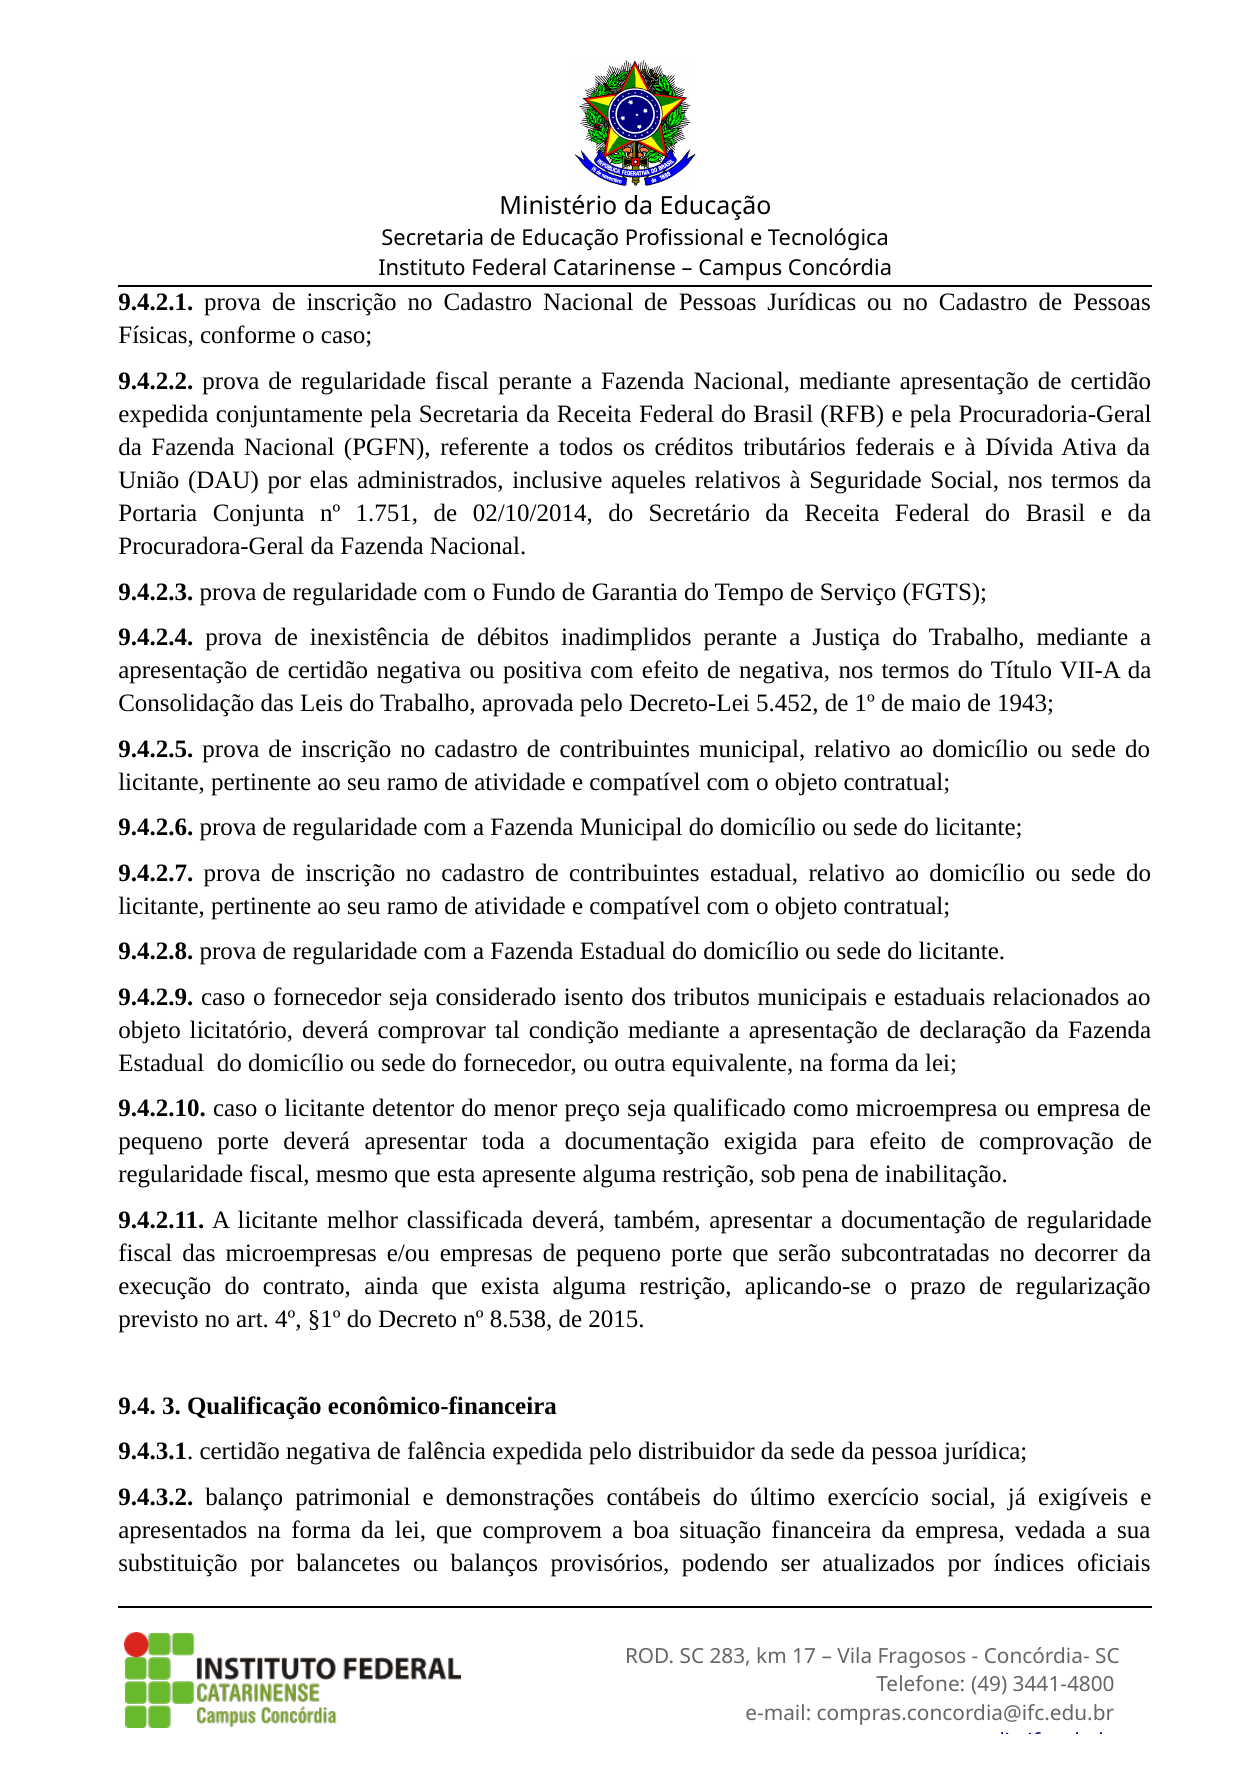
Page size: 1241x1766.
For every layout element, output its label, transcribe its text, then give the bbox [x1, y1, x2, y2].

text 9.4.2.10. caso o licitante detentor do menor preço seja qualificado como microempresa ou empresa de pequeno porte deverá apresentar toda a documentação exigida para efeito de comprovação de regularidade fiscal, mesmo que esta apresente alguma restrição, sob pena de inabilitação. [118, 1093, 1152, 1188]
text 9.4.2.7. prova de inscrição no cadastro de contribuintes estadual, relativo ao domicílio ou sede do licitante, pertinente ao seu ramo de atividade e compatível com o objeto contratual; [118, 858, 1152, 919]
text 9.4.2.8. prova de regularidade com a Fazenda Estadual do domicílio ou sede do licitante. [118, 936, 1152, 965]
text 9.4.2.5. prova de inscrição no cadastro de contribuintes municipal, relativo ao domicílio ou sede do licitante, pertinente ao seu ramo de atividade e compatível com o objeto contratual; [118, 734, 1152, 796]
text 9.4.2.1. prova de inscrição no Cadastro Nacional de Pessoas Jurídicas ou no Cadastro de Pessoas Físicas, conforme o caso; [118, 287, 1152, 349]
picture [124, 1632, 461, 1728]
text 9.4.3.2. balanço patrimonial e demonstrações contábeis do último exercício social, já exigíveis e apresentados na forma da lei, que comprovem a boa situação financeira da empresa, vedada a sua substituição por balancetes ou balanços provisórios, podendo ser atualizados por índices oficiais [118, 1482, 1152, 1577]
text 9.4.2.11. A licitante melhor classificada deverá, também, apresentar a documentação de regularidade fiscal das microempresas e/ou empresas de pequeno porte que serão subcontratadas no decorrer da execução do contrato, ainda que exista alguma restrição, aplicando-se o prazo de regularização previsto no art. 4º, §1º do Decreto nº 8.538, de 2015. [118, 1205, 1152, 1333]
text 9.4.2.3. prova de regularidade com o Fundo de Garantia do Tempo de Serviço (FGTS); [118, 577, 1152, 605]
text 9.4.2.4. prova de inexistência de débitos inadimplidos perante a Justiça do Trabalho, mediante a apresentação de certidão negativa ou positiva com efeito de negativa, nos termos do Título VII-A da Consolidação das Leis do Trabalho, aprovada pelo Decreto-Lei 5.452, de 1º de maio de 1943; [118, 622, 1152, 717]
text 9.4.2.9. caso o fornecedor seja considerado isento dos tributos municipais e estaduais relacionados ao objeto licitatório, deverá comprovar tal condição mediante a apresentação de declaração da Fazenda Estadual do domicílio ou sede do fornecedor, ou outra equivalente, na forma da lei; [118, 982, 1152, 1077]
text 9.4.2.6. prova de regularidade com a Fazenda Municipal do domicílio ou sede do licitante; [118, 812, 1152, 841]
text 9.4.2.2. prova de regularidade fiscal perante a Fazenda Nacional, mediante apresentação de certidão expedida conjuntamente pela Secretaria da Receita Federal do Brasil (RFB) e pela Procuradoria-Geral da Fazenda Nacional (PGFN), referente a todos os créditos tributários federais e à Dívida Ativa da União (DAU) por elas administrados, inclusive aqueles relativos à Seguridade Social, nos termos da Portaria Conjunta nº 1.751, de 02/10/2014, do Secretário da Receita Federal do Brasil e da Procuradora-Geral da Fazenda Nacional. [118, 366, 1152, 560]
text 9.4.3.1. certidão negativa de falência expedida pelo distribuidor da sede da pessoa jurídica; [118, 1436, 1152, 1465]
text 9.4. 3. Qualificação econômico-financeira [118, 1391, 1152, 1419]
